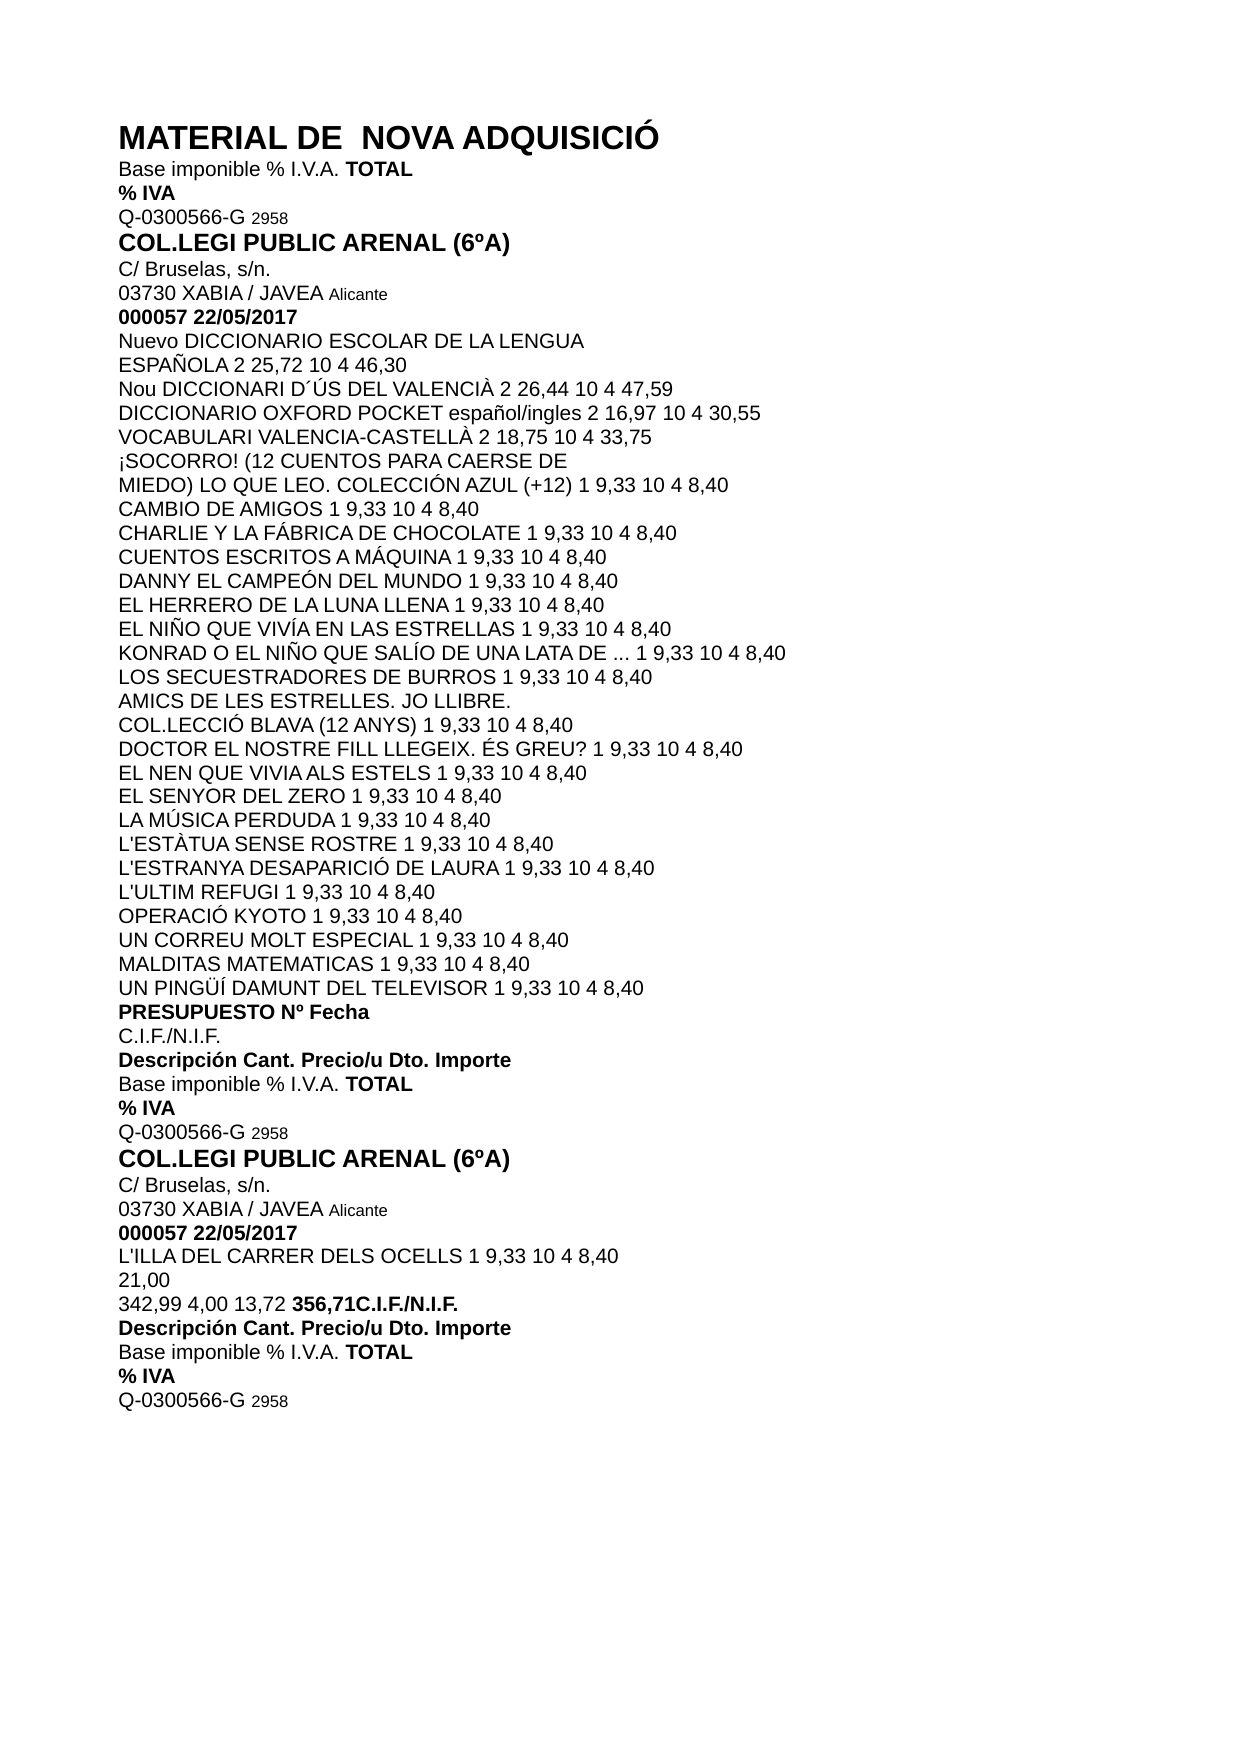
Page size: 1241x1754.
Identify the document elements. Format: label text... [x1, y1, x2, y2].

text L'ESTRANYA DESAPARICIÓ DE LAURA 1 9,33 10 4 8,40 [118, 856, 1122, 880]
text C/ Bruselas, s/n. [118, 257, 1122, 281]
text 21,00 [118, 1268, 1122, 1292]
text Q-0300566-G 2958 [118, 1120, 1122, 1144]
text PRESUPUESTO Nº Fecha [118, 1000, 1122, 1024]
text DOCTOR EL NOSTRE FILL LLEGEIX. ÉS GREU? 1 9,33 10 4 8,40 [118, 736, 1122, 760]
text Nuevo DICCIONARIO ESCOLAR DE LA LENGUA [118, 329, 1122, 353]
text EL NIÑO QUE VIVÍA EN LAS ESTRELLAS 1 9,33 10 4 8,40 [118, 617, 1122, 641]
text L'ESTÀTUA SENSE ROSTRE 1 9,33 10 4 8,40 [118, 832, 1122, 856]
text OPERACIÓ KYOTO 1 9,33 10 4 8,40 [118, 904, 1122, 928]
text Descripción Cant. Precio/u Dto. Importe [118, 1316, 1122, 1340]
text COL.LECCIÓ BLAVA (12 ANYS) 1 9,33 10 4 8,40 [118, 712, 1122, 736]
text DANNY EL CAMPEÓN DEL MUNDO 1 9,33 10 4 8,40 [118, 569, 1122, 593]
text AMICS DE LES ESTRELLES. JO LLIBRE. [118, 688, 1122, 712]
text L'ULTIM REFUGI 1 9,33 10 4 8,40 [118, 880, 1122, 904]
text LA MÚSICA PERDUDA 1 9,33 10 4 8,40 [118, 808, 1122, 832]
text 342,99 4,00 13,72 356,71C.I.F./N.I.F. [118, 1292, 1122, 1316]
text VOCABULARI VALENCIA-CASTELLÀ 2 18,75 10 4 33,75 [118, 425, 1122, 449]
text COL.LEGI PUBLIC ARENAL (6ºA) [118, 1144, 1122, 1172]
text CUENTOS ESCRITOS A MÁQUINA 1 9,33 10 4 8,40 [118, 545, 1122, 569]
text MATERIAL DE NOVA ADQUISICIÓ [118, 118, 1122, 157]
text UN PINGÜÍ DAMUNT DEL TELEVISOR 1 9,33 10 4 8,40 [118, 976, 1122, 1000]
text % IVA [118, 181, 1122, 204]
text ESPAÑOLA 2 25,72 10 4 46,30 [118, 353, 1122, 377]
text 03730 XABIA / JAVEA Alicante [118, 281, 1122, 305]
text Base imponible % I.V.A. TOTAL [118, 157, 1122, 181]
text Q-0300566-G 2958 [118, 204, 1122, 228]
text ¡SOCORRO! (12 CUENTOS PARA CAERSE DE [118, 449, 1122, 473]
text Nou DICCIONARI D´ÚS DEL VALENCIÀ 2 26,44 10 4 47,59 [118, 377, 1122, 401]
text DICCIONARIO OXFORD POCKET español/ingles 2 16,97 10 4 30,55 [118, 401, 1122, 425]
text 03730 XABIA / JAVEA Alicante [118, 1196, 1122, 1220]
text CAMBIO DE AMIGOS 1 9,33 10 4 8,40 [118, 497, 1122, 521]
text % IVA [118, 1096, 1122, 1120]
text C.I.F./N.I.F. [118, 1024, 1122, 1048]
text COL.LEGI PUBLIC ARENAL (6ºA) [118, 228, 1122, 257]
text CHARLIE Y LA FÁBRICA DE CHOCOLATE 1 9,33 10 4 8,40 [118, 521, 1122, 545]
text Descripción Cant. Precio/u Dto. Importe [118, 1048, 1122, 1072]
text KONRAD O EL NIÑO QUE SALÍO DE UNA LATA DE ... 1 9,33 10 4 8,40 [118, 641, 1122, 664]
text MIEDO) LO QUE LEO. COLECCIÓN AZUL (+12) 1 9,33 10 4 8,40 [118, 473, 1122, 497]
text Base imponible % I.V.A. TOTAL [118, 1340, 1122, 1364]
text 000057 22/05/2017 [118, 305, 1122, 329]
text EL NEN QUE VIVIA ALS ESTELS 1 9,33 10 4 8,40 [118, 760, 1122, 784]
text UN CORREU MOLT ESPECIAL 1 9,33 10 4 8,40 [118, 928, 1122, 952]
text L'ILLA DEL CARRER DELS OCELLS 1 9,33 10 4 8,40 [118, 1244, 1122, 1268]
text 000057 22/05/2017 [118, 1220, 1122, 1244]
text % IVA [118, 1364, 1122, 1388]
text MALDITAS MATEMATICAS 1 9,33 10 4 8,40 [118, 952, 1122, 976]
text Q-0300566-G 2958 [118, 1388, 1122, 1412]
text EL HERRERO DE LA LUNA LLENA 1 9,33 10 4 8,40 [118, 593, 1122, 617]
text LOS SECUESTRADORES DE BURROS 1 9,33 10 4 8,40 [118, 664, 1122, 688]
text Base imponible % I.V.A. TOTAL [118, 1072, 1122, 1096]
text C/ Bruselas, s/n. [118, 1172, 1122, 1196]
text EL SENYOR DEL ZERO 1 9,33 10 4 8,40 [118, 784, 1122, 808]
